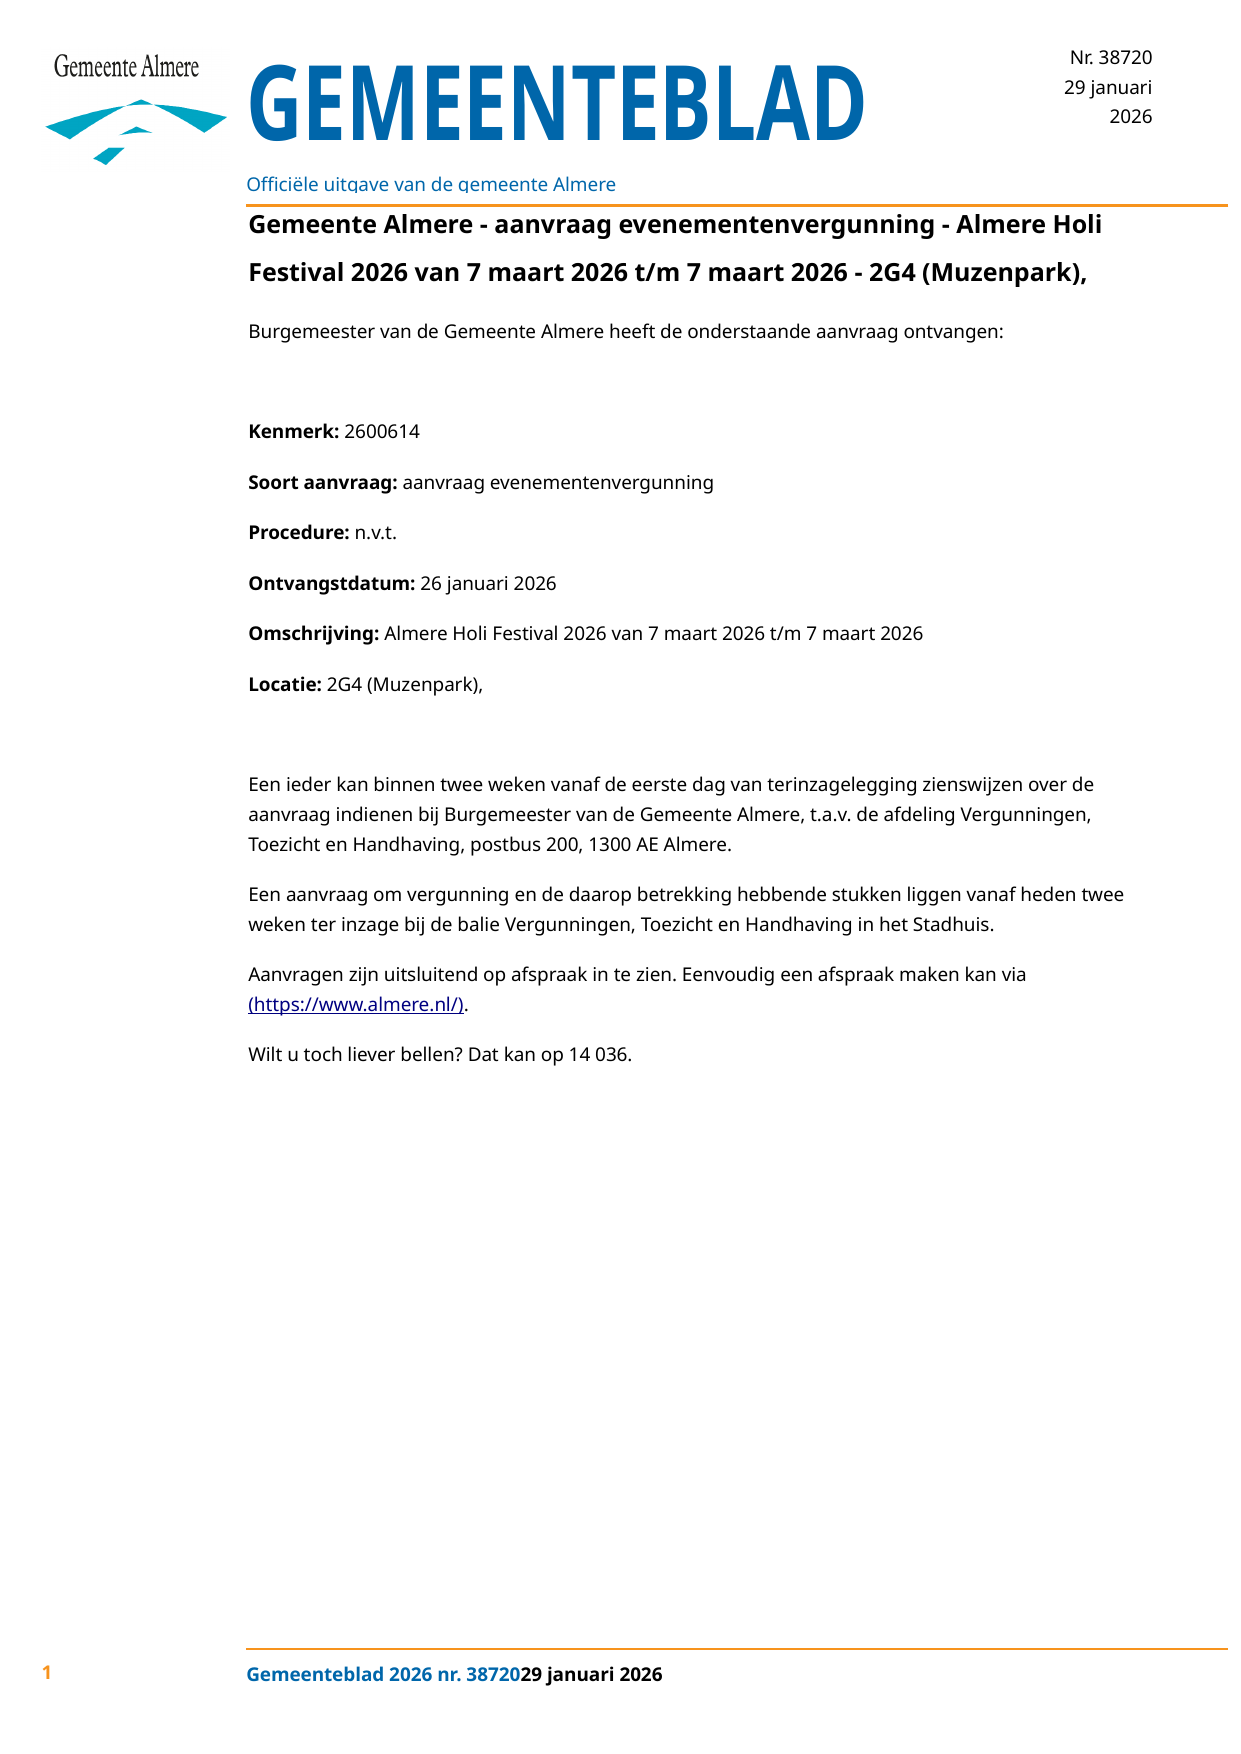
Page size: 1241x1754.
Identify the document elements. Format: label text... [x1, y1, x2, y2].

text Locatie: 2G4 (Muzenpark), [248, 671, 1152, 697]
text Kenmerk: 2600614 [248, 419, 1152, 444]
text Een ieder kan binnen twee weken vanaf de eerste dag van terinzagelegging zienswijzen over de aanvraag indienen bij Burgemeester van de Gemeente Almere, t.a.v. de afdeling Vergunningen, Toezicht en Handhaving, postbus 200, 1300 AE Almere. [248, 772, 1152, 857]
text Gemeente Almere - aanvraag evenementenvergunning - Almere Holi Festival 2026 van 7 maart 2026 t/m 7 maart 2026 - 2G4 (Muzenpark), [248, 207, 1152, 288]
picture [41, 47, 231, 172]
text Een aanvraag om vergunning en de daarop betrekking hebbende stukken liggen vanaf heden twee weken ter inzage bij de balie Vergunningen, Toezicht en Handhaving in het Stadhuis. [248, 881, 1152, 937]
text Omschrijving: Almere Holi Festival 2026 van 7 maart 2026 t/m 7 maart 2026 [248, 620, 1152, 646]
text Procedure: n.v.t. [248, 519, 1152, 545]
text Burgemeester van de Gemeente Almere heeft de onderstaande aanvraag ontvangen: [248, 318, 1152, 344]
text Aanvragen zijn uitsluitend op afspraak in te zien. Eenvoudig een afspraak maken kan via (https://www.almere.nl/). [248, 961, 1152, 1017]
text Ontvangstdatum: 26 januari 2026 [248, 570, 1152, 596]
text Soort aanvraag: aanvraag evenementenvergunning [248, 469, 1152, 495]
text Wilt u toch liever bellen? Dat kan op 14 036. [248, 1041, 1152, 1067]
